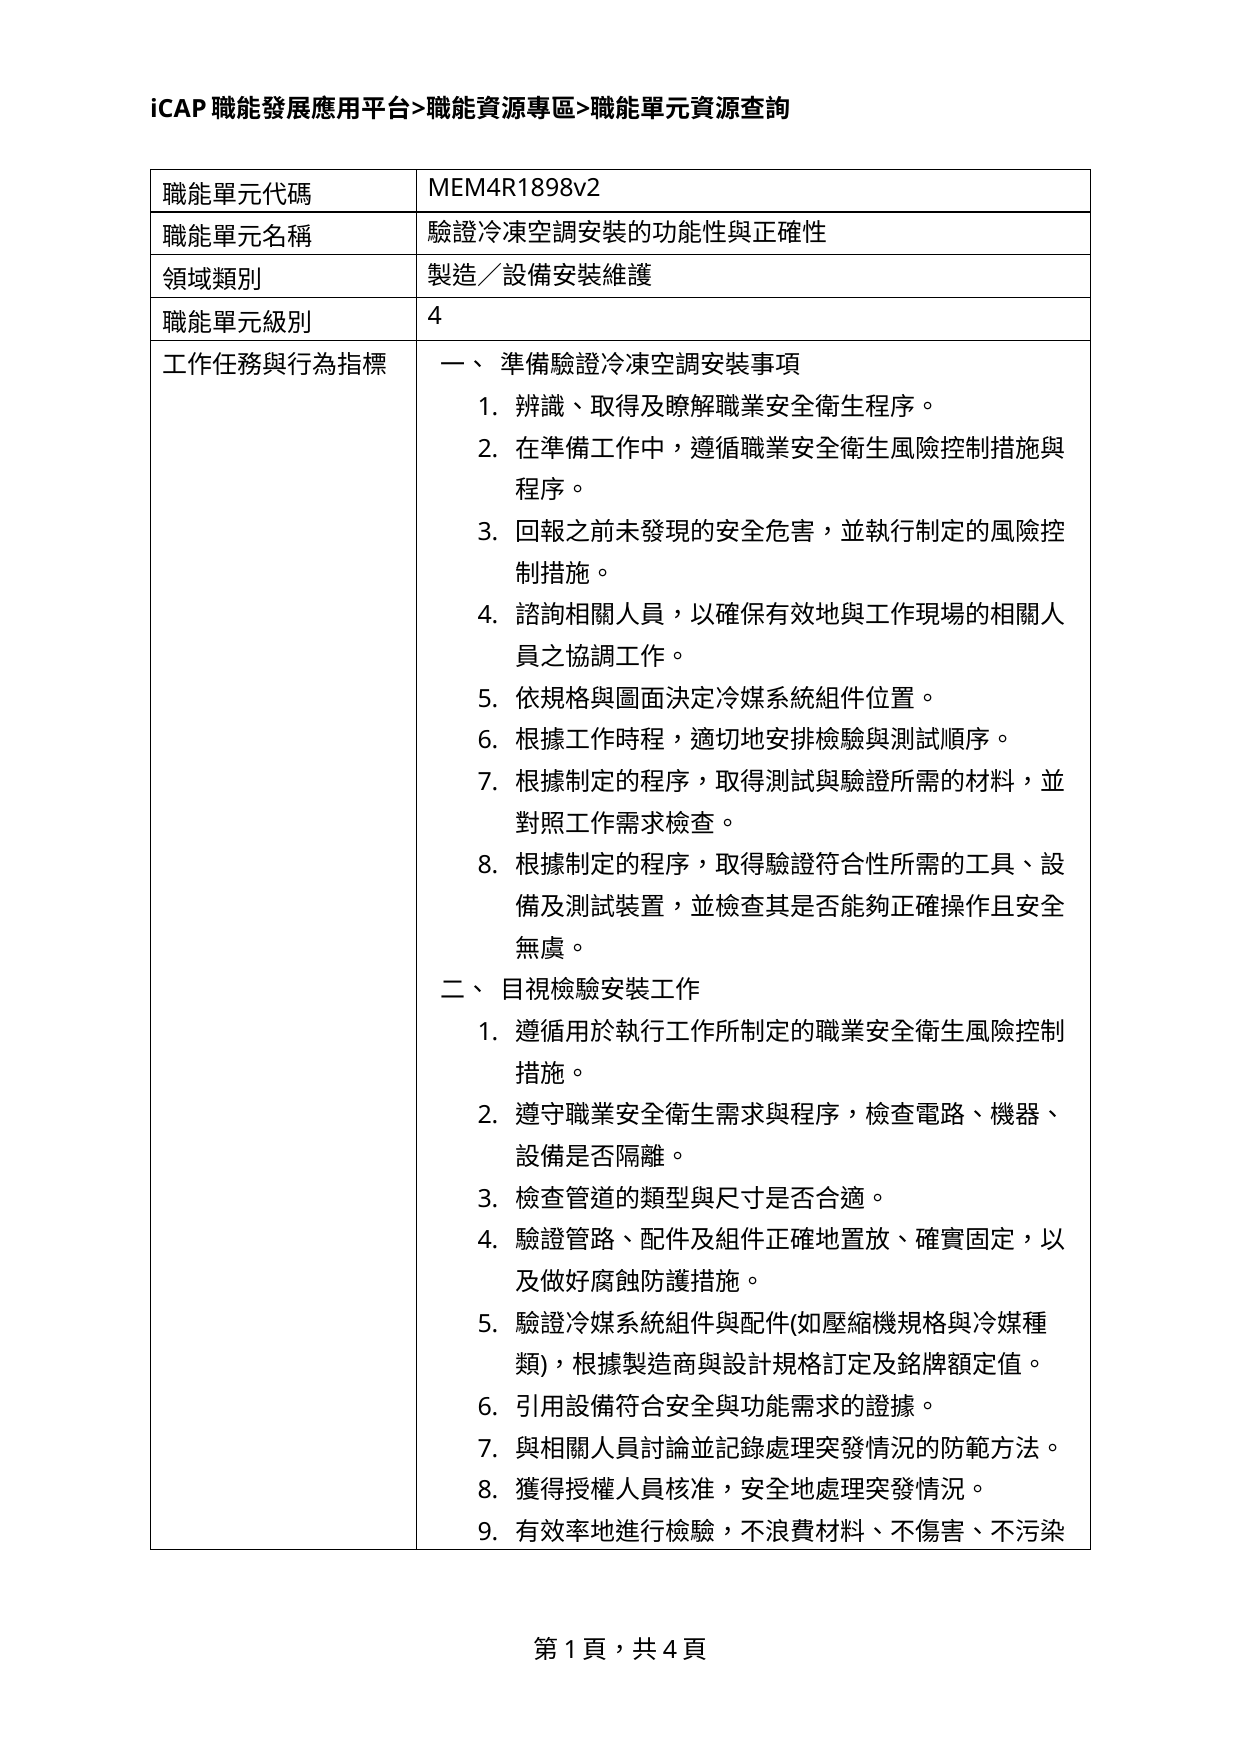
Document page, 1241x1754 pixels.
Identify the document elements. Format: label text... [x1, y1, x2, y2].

table_cell 工作任務與行為指標 [151, 341, 416, 1549]
table_header 職能單元代碼 [151, 170, 416, 211]
table_header MEM4R1898v2 [417, 170, 1090, 211]
table_cell 驗證冷凍空調安裝的功能性與正確性 [417, 213, 1090, 254]
table_cell 職能單元名稱 [151, 213, 416, 254]
table_cell 準備驗證冷凍空調安裝事項 辨識、取得及瞭解職業安全衛生程序。 在準備工作中，遵循職業安全衛生風險控制措施與程序。 回報之前未發現的安全危害，並執行制定的風險控制措施。 諮詢相關人員，以確保有效地與工作現場的相關人員之協調工作。 依規格與圖面決定冷媒系統組件位置。 根據工作時程，適切地安排檢驗與測試順序。 根據制定的程序，取得測試與驗證所需的材料，並對照工作需求檢查。 根據制定的程序，取得驗證符合性所需的工具、設備及測試裝置，並檢查其是否能夠正確操作且安全無虞。 目視檢驗安裝工作 遵循用於執行工作所制定的職業安全衛生風險控制措施。 遵守職業安全衛生需求與程序，檢查電路、機器、設備是否隔離。 檢查管道的類型與尺寸是否合適。 驗證管路、配件及組件正確地置放、確實固定，以及做好腐蝕防護措施。 驗證冷媒系統組件與配件(如壓縮機規格與冷媒種類)，根據製造商與設計規格訂定及銘牌額定值。 引用設備符合安全與功能需求的證據。 與相關人員討論並記錄處理突發情況的防範方法。 獲得授權人員核准，安全地處理突發情況。 有效率地進行檢驗，不浪費材料、不傷害、不污染設備與周遭環境，並運用永續能源實務。 進行測試 遵循進行工作的職業安全衛生風險控制措施與程序。 遵守職業安全衛生需求，並在制定的安全程序內，測試與量測通電與運作的系統。 遵守職業安全衛生需求與程序，檢查電路、機器、設備是否隔離。 執行電氣測試，以驗證冷凍安裝的電路安全並如預期作用。 進行冷凍運轉測試，以驗證冷凍安裝的設備與管路安全並如預期運作。 與相關人員討論並記錄處理突發情況的制定方法。 獲得授權人員核准，安全地處理突發情況。 有效率地進行測試，不浪費材料、不傷害設備與周遭環境，並運用永續能源實務。 報告檢驗與驗證結果 遵循職業安全衛生工作完成風險控制措施與程序。 根據制定程序，清理工作現場與設備，並確保其安全性。 根據制定程序，識別與回報不合格的缺失。 根據制定程序，提出矯正缺失的建議。 根據制定程序，記載工作完成並通知相關人員。 [417, 341, 1090, 1549]
table_cell 4 [417, 298, 1090, 339]
table_cell 職能單元級別 [151, 298, 416, 339]
table_cell 製造／設備安裝維護 [417, 255, 1090, 297]
table_cell 領域類別 [151, 255, 416, 297]
